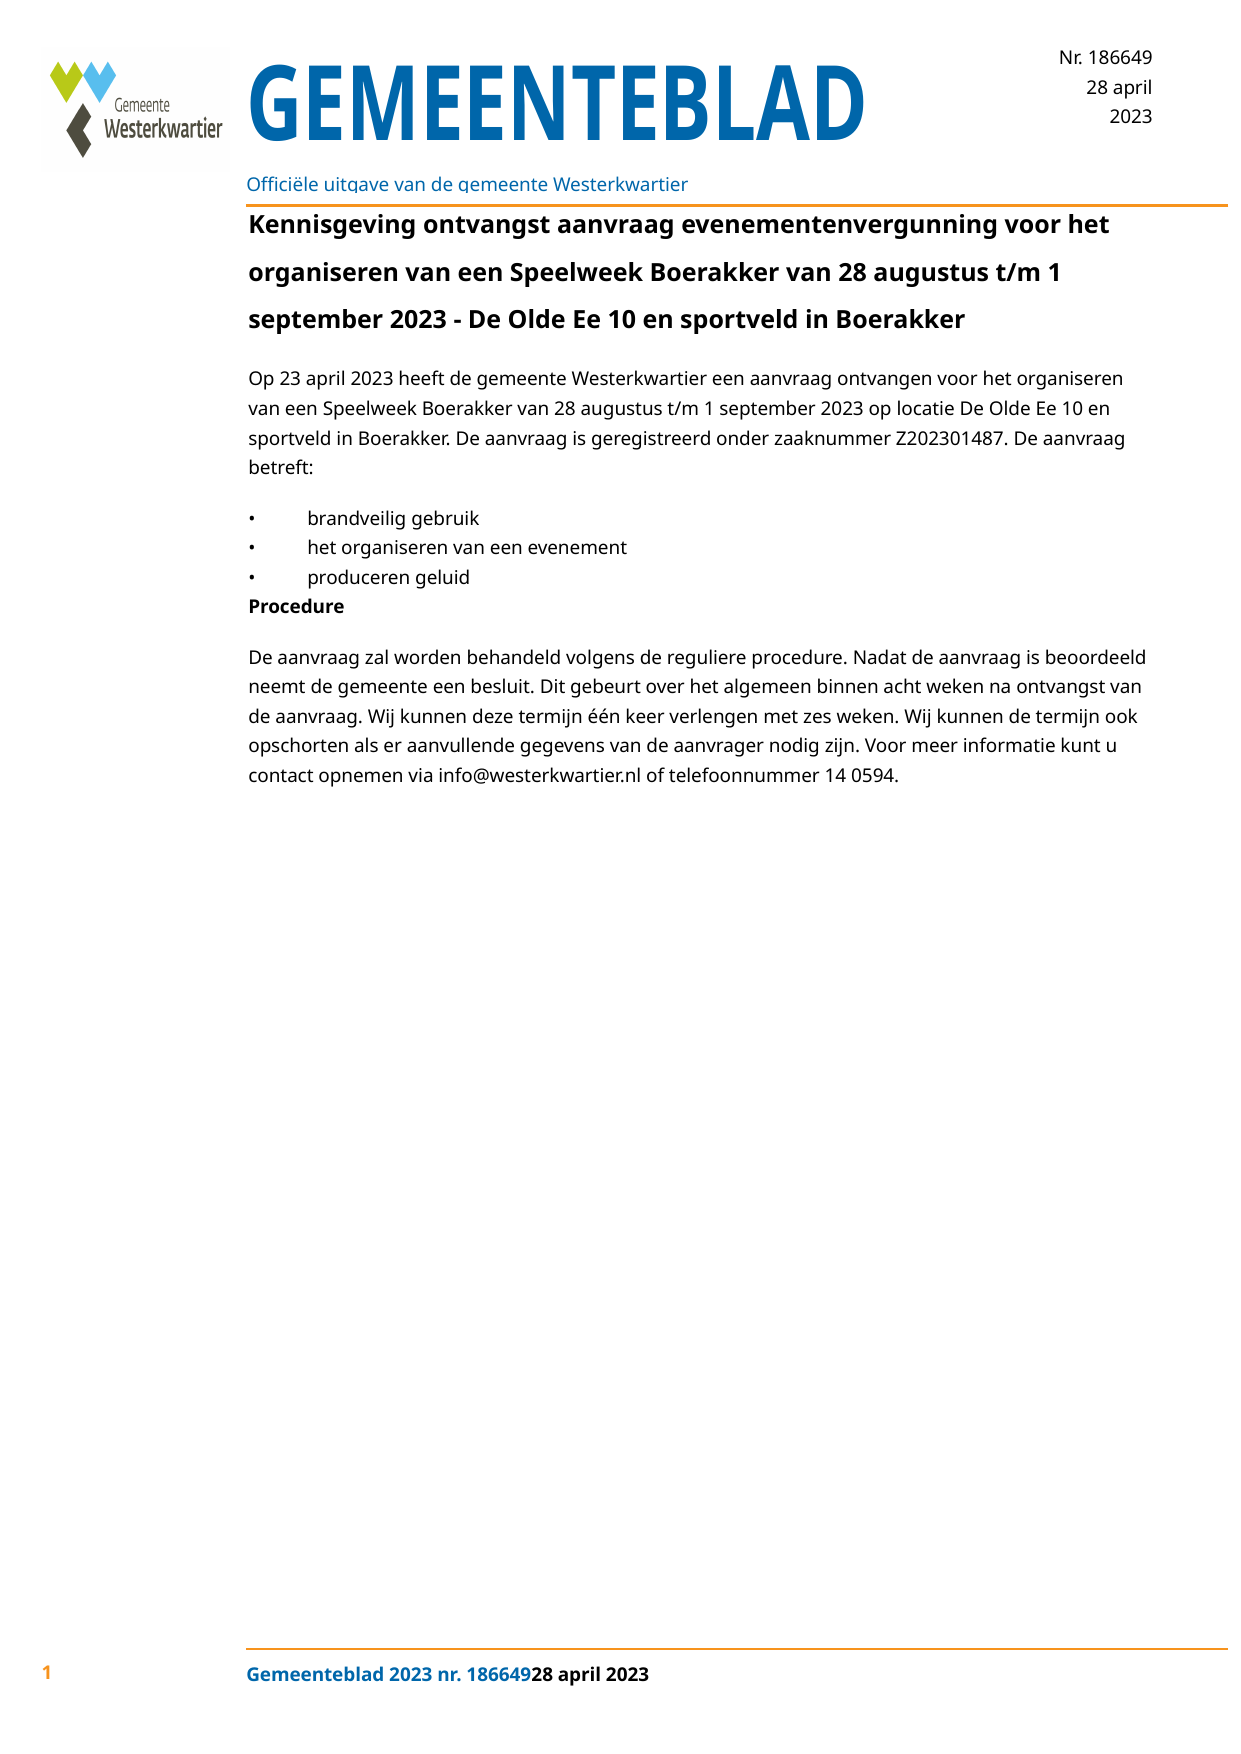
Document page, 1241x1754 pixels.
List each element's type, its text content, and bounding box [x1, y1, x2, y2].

picture [41, 47, 231, 172]
text Kennisgeving ontvangst aanvraag evenementenvergunning voor het organiseren van een Speelweek Boerakker van 28 augustus t/m 1 september 2023 - De Olde Ee 10 en sportveld in Boerakker [248, 207, 1152, 336]
list brandveilig gebruik [248, 505, 1152, 530]
text Procedure [248, 593, 1152, 619]
list produceren geluid [248, 564, 1152, 589]
text Op 23 april 2023 heeft de gemeente Westerkwartier een aanvraag ontvangen voor het organiseren van een Speelweek Boerakker van 28 augustus t/m 1 september 2023 op locatie De Olde Ee 10 en sportveld in Boerakker. De aanvraag is geregistreerd onder zaaknummer Z202301487. De aanvraag betreft: [248, 366, 1152, 480]
text De aanvraag zal worden behandeld volgens de reguliere procedure. Nadat de aanvraag is beoordeeld neemt de gemeente een besluit. Dit gebeurt over het algemeen binnen acht weken na ontvangst van de aanvraag. Wij kunnen deze termijn één keer verlengen met zes weken. Wij kunnen de termijn ook opschorten als er aanvullende gegevens van de aanvrager nodig zijn. Voor meer informatie kunt u contact opnemen via info@westerkwartier.nl of telefoonnummer 14 0594. [248, 644, 1152, 788]
list het organiseren van een evenement [248, 534, 1152, 560]
